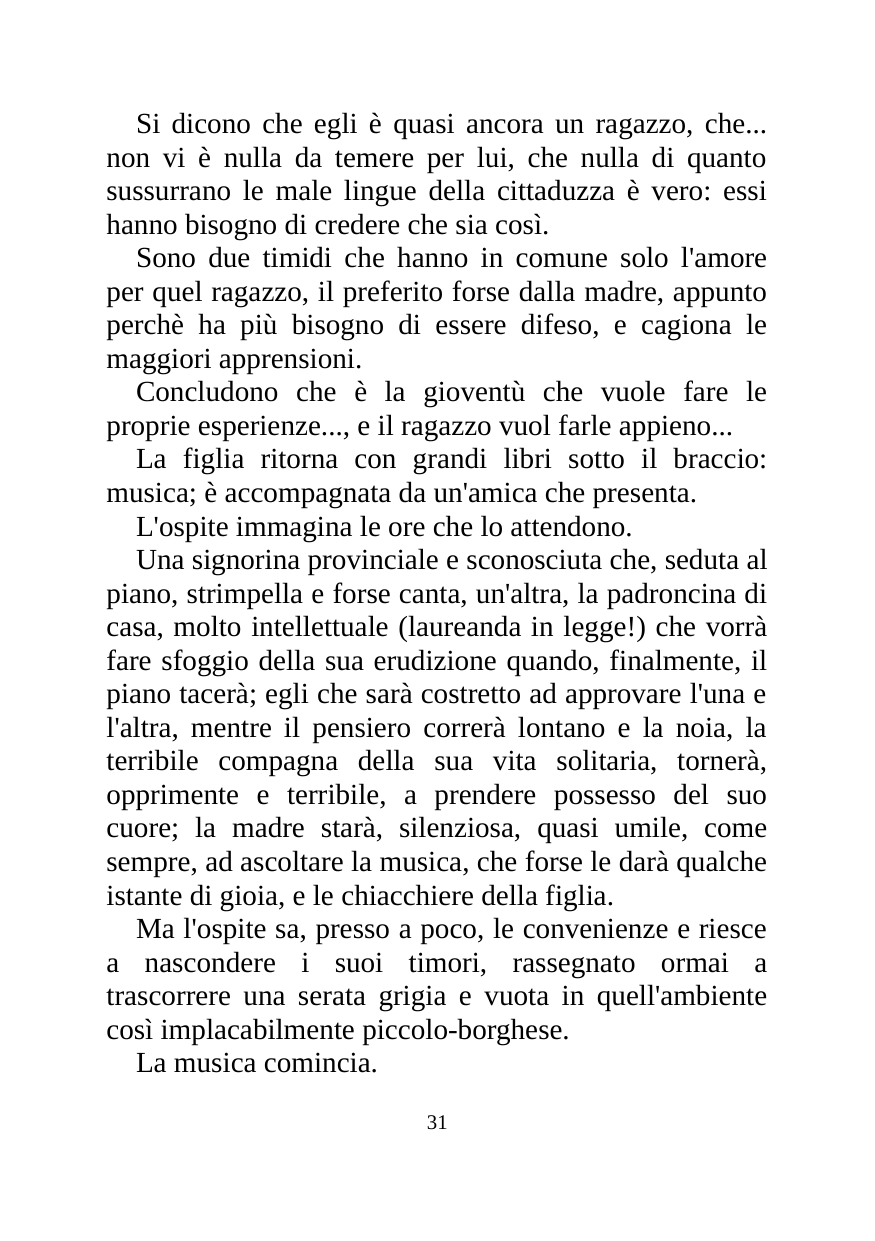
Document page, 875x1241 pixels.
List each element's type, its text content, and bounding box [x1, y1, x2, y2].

text Sono due timidi che hanno in comune solo l'amore per quel ragazzo, il preferito forse dalla madre, appunto perchè ha più bisogno di essere difeso, e cagiona le maggiori apprensioni. [106, 240, 768, 374]
text L'ospite immagina le ore che lo attendono. [106, 509, 768, 542]
text Concludono che è la gioventù che vuole fare le proprie esperienze..., e il ragazzo vuol farle appieno... [106, 374, 768, 442]
text La musica comincia. [106, 1045, 768, 1079]
text Ma l'ospite sa, presso a poco, le convenienze e riesce a nascondere i suoi timori, rassegnato ormai a trascorrere una serata grigia e vuota in quell'ambiente così implacabilmente piccolo-borghese. [106, 911, 768, 1045]
text Si dicono che egli è quasi ancora un ragazzo, che... non vi è nulla da temere per lui, che nulla di quanto sussurrano le male lingue della cittaduzza è vero: essi hanno bisogno di credere che sia così. [106, 106, 768, 240]
text Una signorina provinciale e sconosciuta che, seduta al piano, strimpella e forse canta, un'altra, la padroncina di casa, molto intellettuale (laureanda in legge!) che vorrà fare sfoggio della sua erudizione quando, finalmente, il piano tacerà; egli che sarà costretto ad approvare l'una e l'altra, mentre il pensiero correrà lontano e la noia, la terribile compagna della sua vita solitaria, tornerà, opprimente e terribile, a prendere possesso del suo cuore; la madre starà, silenziosa, quasi umile, come sempre, ad ascoltare la musica, che forse le darà qualche istante di gioia, e le chiacchiere della figlia. [106, 542, 768, 911]
text La figlia ritorna con grandi libri sotto il braccio: musica; è accompagnata da un'amica che presenta. [106, 442, 768, 509]
